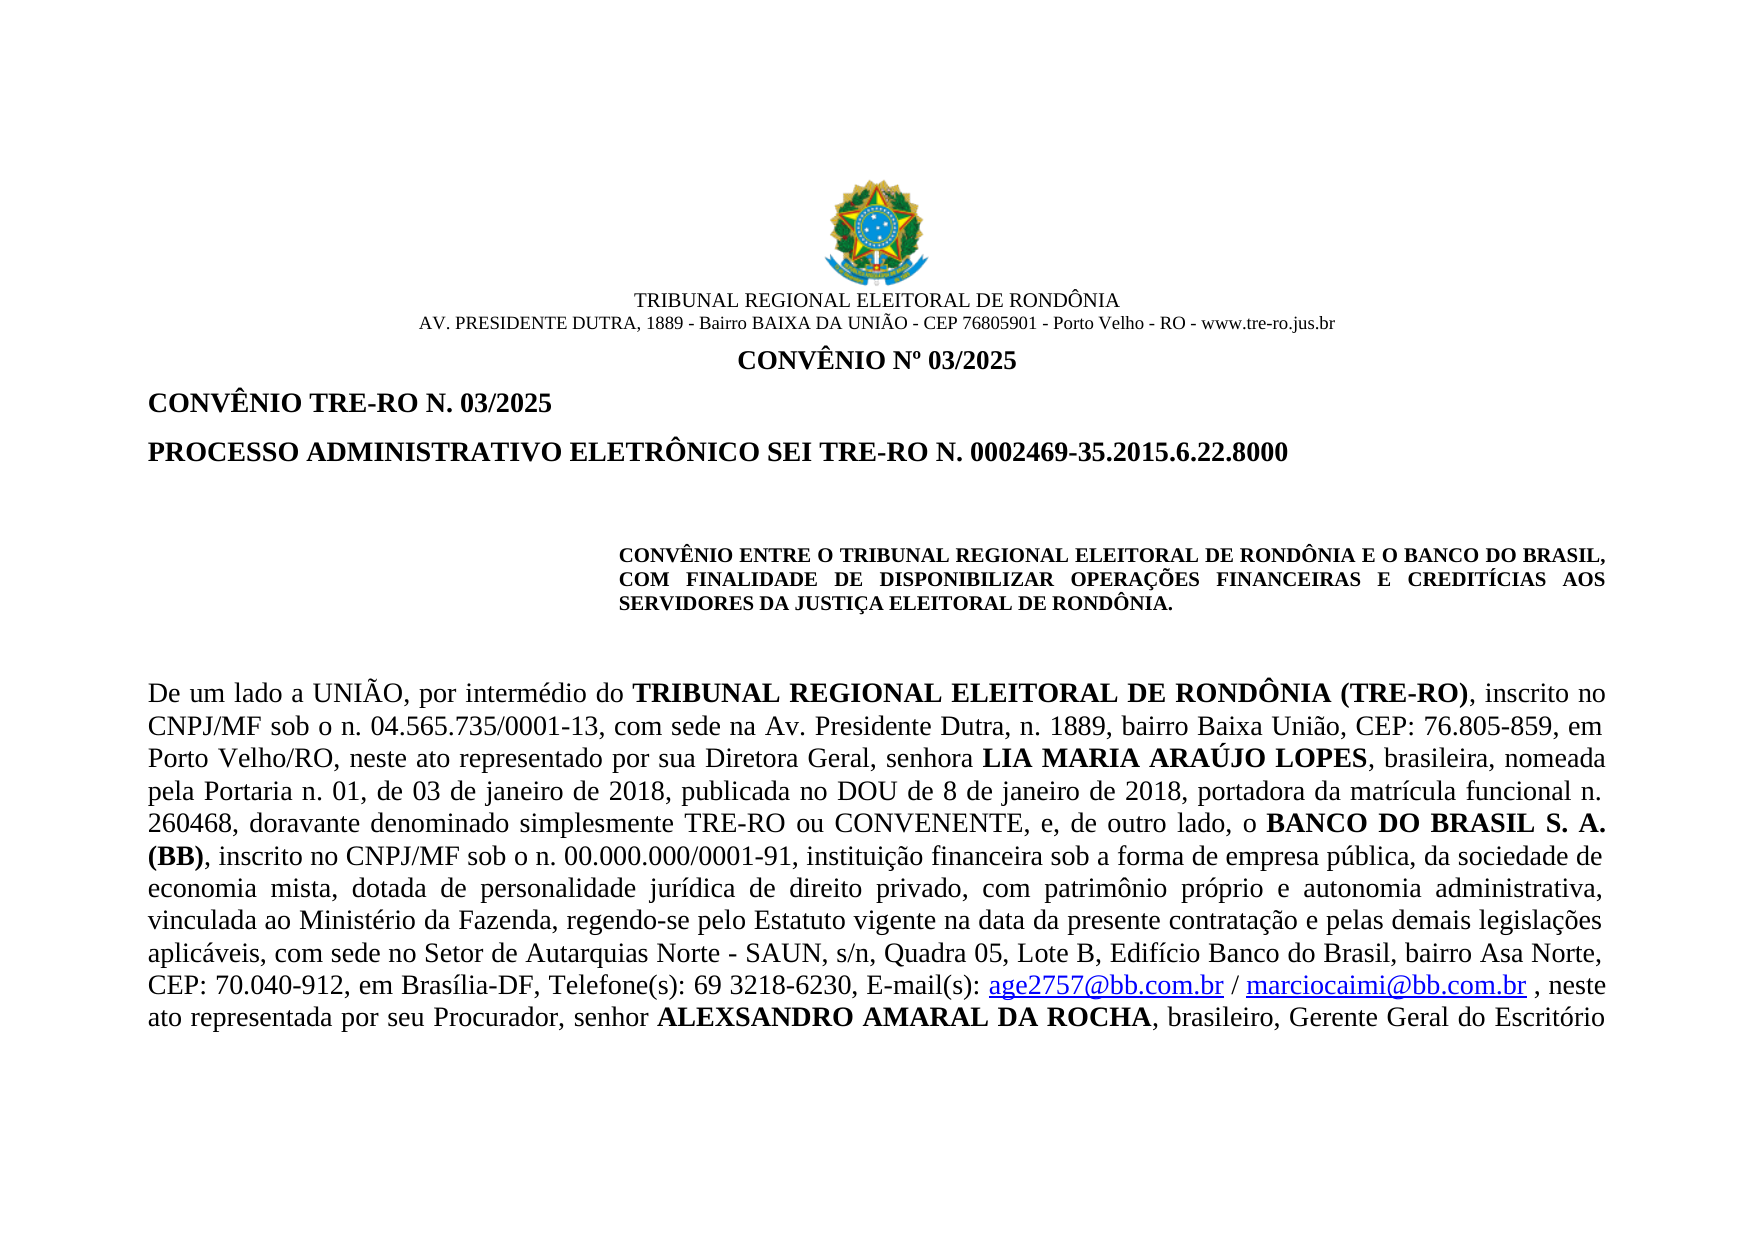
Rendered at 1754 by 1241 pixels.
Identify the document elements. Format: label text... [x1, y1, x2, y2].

text Convênio Nº 03/2025 [148, 344, 1606, 375]
text TRIBUNAL REGIONAL ELEITORAL DE RONDÔNIA [148, 288, 1606, 312]
text CONVÊNIO ENTRE O TRIBUNAL REGIONAL ELEITORAL DE RONDÔNIA E O BANCO DO BRASIL, COM FINALIDADE DE DISPONIBILIZAR OPERAÇÕES FINANCEIRAS E CREDITÍCIAS AOS SERVIDORES DA JUSTIÇA ELEITORAL DE RONDÔNIA. [619, 543, 1606, 615]
text AV. PRESIDENTE DUTRA, 1889 - Bairro BAIXA DA UNIÃO - CEP 76805901 - Porto Velho - RO - www.tre-ro.jus.br [148, 312, 1606, 334]
text PROCESSO ADMINISTRATIVO ELETRÔNICO SEI TRE-RO N. 0002469-35.2015.6.22.8000 [148, 435, 1606, 468]
text De um lado a UNIÃO, por intermédio do TRIBUNAL REGIONAL ELEITORAL DE RONDÔNIA (TRE-RO), inscrito no CNPJ/MF sob o n. 04.565.735/0001-13, com sede na Av. Presidente Dutra, n. 1889, bairro Baixa União, CEP: 76.805-859, em Porto Velho/RO, neste ato representado por sua Diretora Geral, senhora LIA MARIA ARAÚJO LOPES, brasileira, nomeada pela Portaria n. 01, de 03 de janeiro de 2018, publicada no DOU de 8 de janeiro de 2018, portadora da matrícula funcional n. 260468, doravante denominado simplesmente TRE-RO ou CONVENENTE, e, de outro lado, o BANCO DO BRASIL S. A. (BB), inscrito no CNPJ/MF sob o n. 00.000.000/0001-91, instituição financeira sob a forma de empresa pública, da sociedade de economia mista, dotada de personalidade jurídica de direito privado, com patrimônio próprio e autonomia administrativa, vinculada ao Ministério da Fazenda, regendo-se pelo Estatuto vigente na data da presente contratação e pelas demais legislações aplicáveis, com sede no Setor de Autarquias Norte - SAUN, s/n, Quadra 05, Lote B, Edifício Banco do Brasil, bairro Asa Norte, CEP: 70.040-912, em Brasília-DF, Telefone(s): 69 3218-6230, E-mail(s): age2757@bb.com.br / marciocaimi@bb.com.br , neste ato representada por seu Procurador, senhor ALEXSANDRO AMARAL DA ROCHA, brasileiro, Gerente Geral do Escritório [148, 677, 1606, 1033]
text CONVÊNIO TRE-RO N. 03/2025 [148, 386, 1606, 418]
